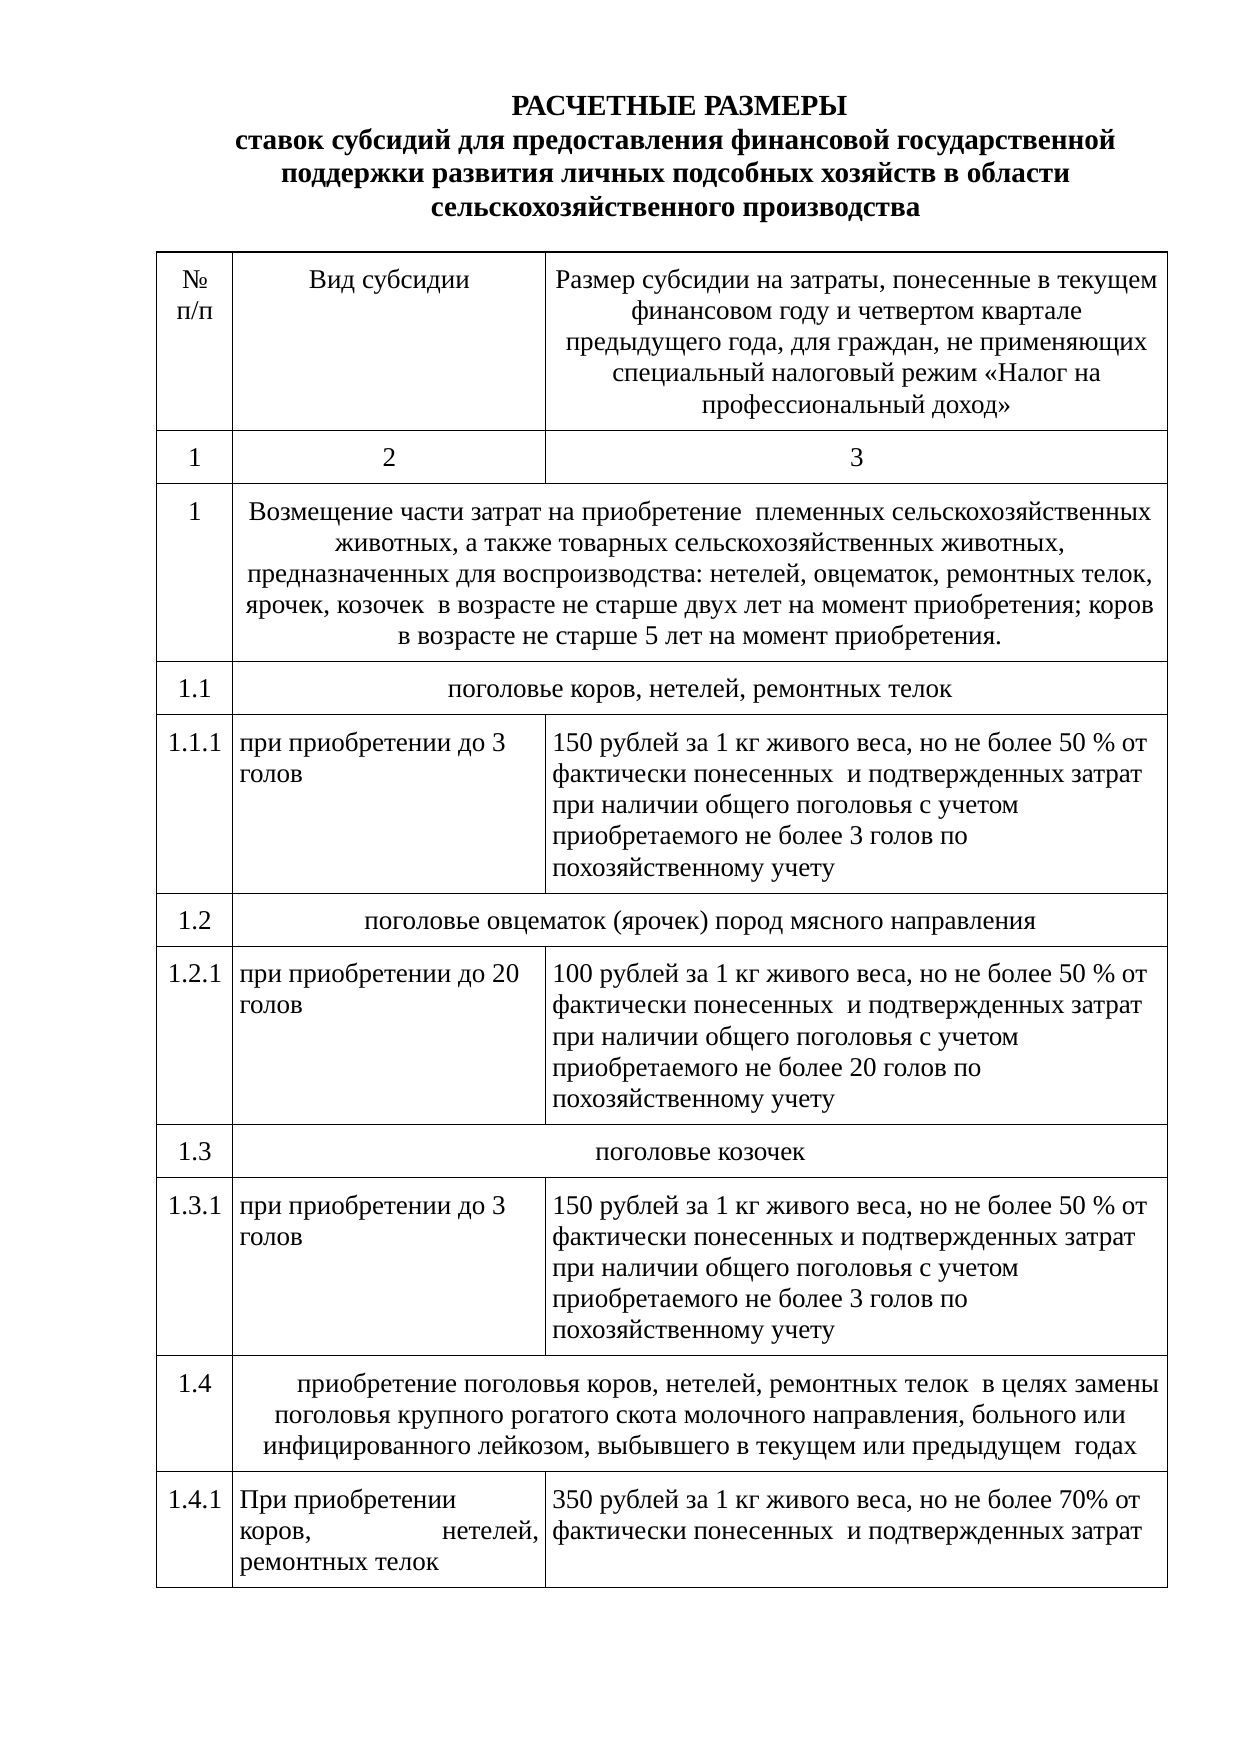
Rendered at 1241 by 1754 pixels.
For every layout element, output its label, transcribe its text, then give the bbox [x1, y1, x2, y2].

table_cell поголовье коров, нетелей, ремонтных телок [233, 662, 1167, 714]
table_cell 1.1.1 [157, 715, 232, 892]
table_cell Возмещение части затрат на приобретение племенных сельскохозяйственных животных, а также товарных сельскохозяйственных животных, предназначенных для воспроизводства: нетелей, овцематок, ремонтных телок, ярочек, козочек в возрасте не старше двух лет на момент приобретения; коров в возрасте не старше 5 лет на момент приобретения. [233, 484, 1167, 661]
table_cell 1.3 [157, 1125, 232, 1177]
table_cell 150 рублей за 1 кг живого веса, но не более 50 % от фактически понесенных и подтвержденных затрат при наличии общего поголовья с учетом приобретаемого не более 3 голов по похозяйственному учету [546, 715, 1167, 892]
table_cell При приобретении коров, нетелей, ремонтных телок [233, 1472, 545, 1587]
table_cell приобретение поголовья коров, нетелей, ремонтных телок в целях замены поголовья крупного рогатого скота молочного направления, больного или инфицированного лейкозом, выбывшего в текущем или предыдущем годах [233, 1356, 1167, 1471]
table_cell 1.1 [157, 662, 232, 714]
text РАСЧЕТНЫЕ РАЗМЕРЫ [177, 88, 1181, 122]
table_cell при приобретении до 3 голов [233, 1178, 545, 1355]
table_cell 1.2.1 [157, 947, 232, 1124]
table_cell 1 [157, 431, 232, 483]
table_cell 350 рублей за 1 кг живого веса, но не более 70% от фактически понесенных и подтвержденных затрат [546, 1472, 1167, 1587]
table_cell 1.4 [157, 1356, 232, 1471]
table_cell 1.4.1 [157, 1472, 232, 1587]
table_cell 1.3.1 [157, 1178, 232, 1355]
table_header Вид субсидии [233, 253, 545, 429]
table_cell поголовье овцематок (ярочек) пород мясного направления [233, 894, 1167, 946]
table_header № п/п [157, 253, 232, 429]
table_cell при приобретении до 20 голов [233, 947, 545, 1124]
text ставок субсидий для предоставления финансовой государственной [177, 122, 1181, 156]
table_cell 2 [233, 431, 545, 483]
table_cell при приобретении до 3 голов [233, 715, 545, 892]
table_cell 100 рублей за 1 кг живого веса, но не более 50 % от фактически понесенных и подтвержденных затрат при наличии общего поголовья с учетом приобретаемого не более 20 голов по похозяйственному учету [546, 947, 1167, 1124]
table_header Размер субсидии на затраты, понесенные в текущем финансовом году и четвертом квартале предыдущего года, для граждан, не применяющих специальный налоговый режим «Налог на профессиональный доход» [546, 253, 1167, 429]
table_cell 1.2 [157, 894, 232, 946]
table_cell 150 рублей за 1 кг живого веса, но не более 50 % от фактически понесенных и подтвержденных затрат при наличии общего поголовья с учетом приобретаемого не более 3 голов по похозяйственному учету [546, 1178, 1167, 1355]
table_cell 3 [546, 431, 1167, 483]
text поддержки развития личных подсобных хозяйств в области [177, 156, 1181, 189]
table_cell 1 [157, 484, 232, 661]
text сельскохозяйственного производства [177, 189, 1181, 223]
table_cell поголовье козочек [233, 1125, 1167, 1177]
